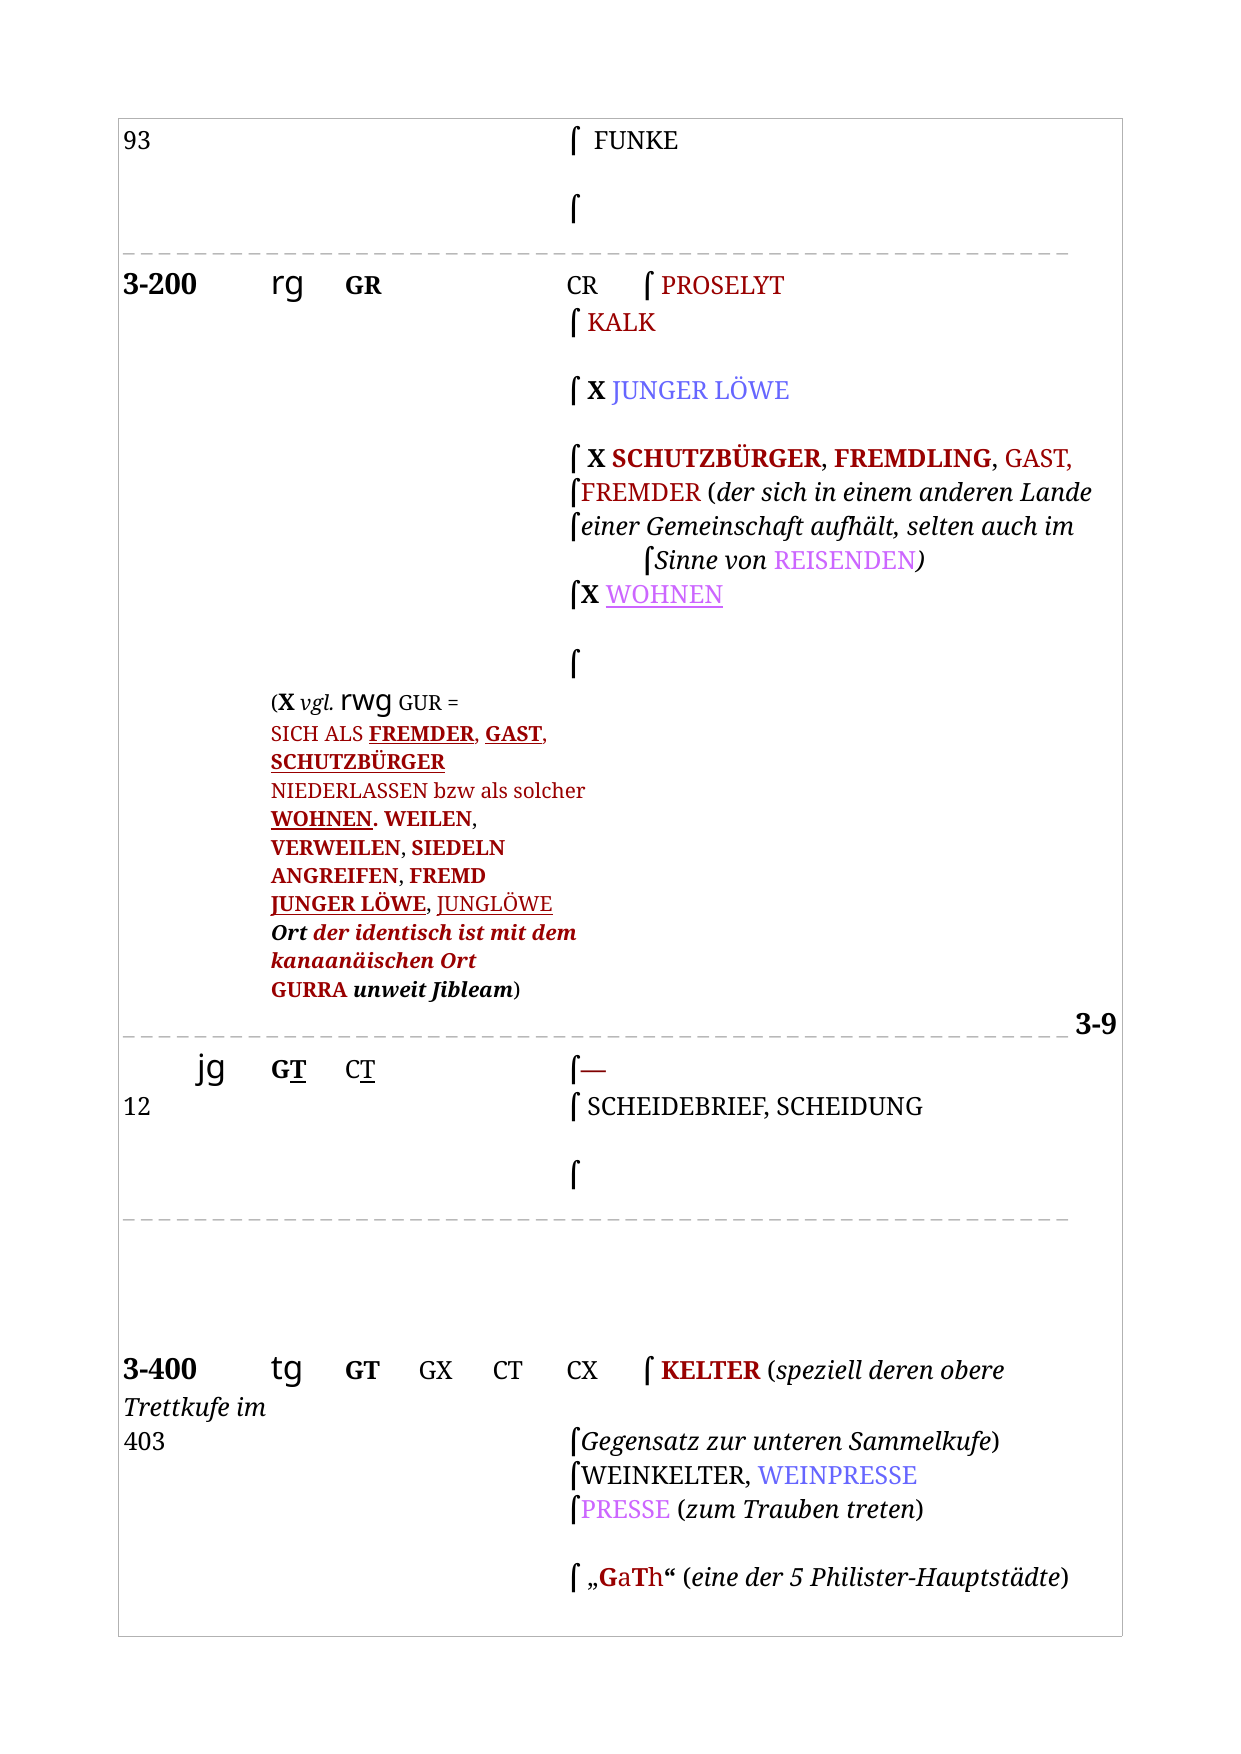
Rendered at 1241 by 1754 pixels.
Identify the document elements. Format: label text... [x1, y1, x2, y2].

text ANGREIFEN, FREMD [123, 861, 1117, 889]
text ⌠X WOHNEN [123, 577, 1117, 611]
text SICH ALS FREMDER, GAST, [123, 719, 1117, 747]
text ⌠FREMDER (der sich in einem anderen Lande [123, 475, 1117, 509]
text Ort der identisch ist mit dem [123, 918, 1117, 946]
text 3-200 rg GR CR ⌠ PROSELYT [123, 259, 1117, 304]
text 93 ⌠ FUNKE [123, 123, 1117, 157]
text kanaanäischen Ort [123, 946, 1117, 975]
text NIEDERLASSEN bzw als solcher [123, 776, 1117, 804]
text ⌠WEINKELTER, WEINPRESSE [123, 1457, 1117, 1491]
text 12 ⌠ SCHEIDEBRIEF, SCHEIDUNG [123, 1088, 1117, 1122]
text _ _ _ _ _ _ _ _ _ _ _ _ _ _ _ _ _ _ _ _ _ _ _ _ _ _ _ _ _ _ _ _ _ _ _ _ _ _ _ _ _ _ _ _ _ _ _ _ _ _ _ _ _ 3-9 jg GT CT ⌠— [123, 1003, 1117, 1088]
text ⌠ [123, 191, 1117, 225]
text ⌠ X JUNGER LÖWE [123, 373, 1117, 407]
text ⌠ KALK [123, 304, 1117, 339]
text _ _ _ _ _ _ _ _ _ _ _ _ _ _ _ _ _ _ _ _ _ _ _ _ _ _ _ _ _ _ _ _ _ _ _ _ _ _ _ _ _ _ _ _ _ _ _ _ _ _ _ _ _ [123, 1191, 1117, 1225]
text SCHUTZBÜRGER [123, 747, 1117, 776]
text VERWEILEN, SIEDELN [123, 833, 1117, 861]
text ⌠PRESSE (zum Trauben treten) [123, 1491, 1117, 1525]
text ⌠ X SCHUTZBÜRGER, FREMDLING, GAST, [123, 441, 1117, 475]
text _ _ _ _ _ _ _ _ _ _ _ _ _ _ _ _ _ _ _ _ _ _ _ _ _ _ _ _ _ _ _ _ _ _ _ _ _ _ _ _ _ _ _ _ _ _ _ _ _ _ _ _ _ [123, 225, 1117, 259]
text JUNGER LÖWE, JUNGLÖWE [123, 889, 1117, 918]
text WOHNEN. WEILEN, [123, 804, 1117, 833]
text 403 ⌠Gegensatz zur unteren Sammelkufe) [123, 1423, 1117, 1457]
text ⌠ [123, 645, 1117, 679]
text ⌠ „GaTh“ (eine der 5 Philister-Hauptstädte) [123, 1559, 1117, 1593]
text ⌠einer Gemeinschaft aufhält, selten auch im ⌠Sinne von REISENDEN) [123, 509, 1117, 577]
text (X vgl. rwg GUR = [123, 679, 1117, 719]
text ⌠ [123, 1157, 1117, 1191]
text GURRA unweit Jibleam) [123, 975, 1117, 1003]
text 3-400 tg GT GX CT CX ⌠ KELTER (speziell deren obere Trettkufe im [123, 1344, 1117, 1423]
